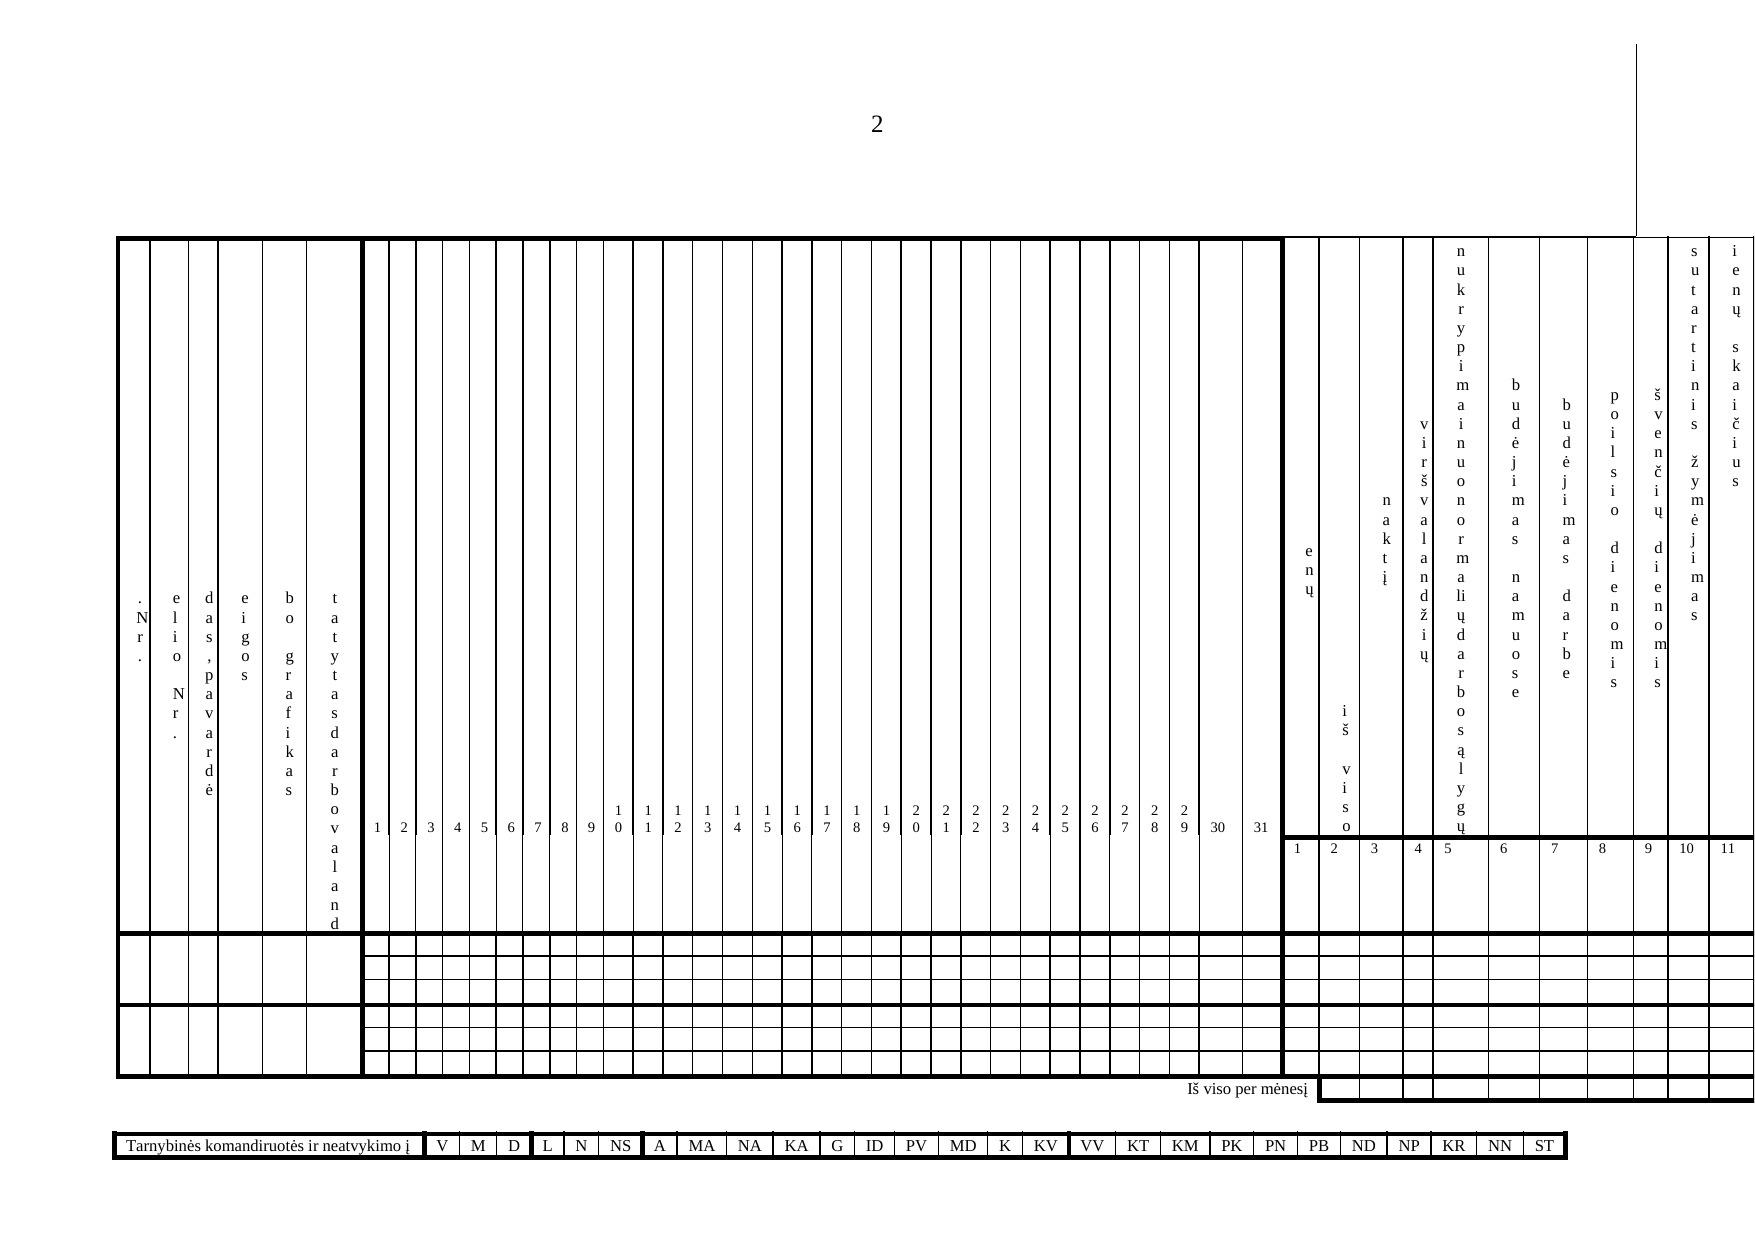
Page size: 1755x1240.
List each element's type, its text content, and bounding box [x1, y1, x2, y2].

table_cell 3 [417, 241, 442, 835]
table_cell [417, 1052, 442, 1074]
table_cell [1540, 1028, 1587, 1050]
table_cell [1021, 1052, 1049, 1074]
table_header NA [727, 1136, 772, 1155]
table_cell [902, 835, 931, 931]
table_cell [1200, 980, 1242, 1003]
table_cell [1489, 1052, 1539, 1074]
table_cell [1588, 1052, 1633, 1074]
table_cell [1140, 1028, 1169, 1050]
table_cell [390, 936, 415, 955]
table_cell 31 [1243, 241, 1280, 835]
table_cell naktį [1360, 238, 1402, 835]
table_cell [1434, 957, 1488, 979]
table_cell 8 [551, 241, 576, 835]
table_cell [1170, 1007, 1198, 1026]
table_cell [1634, 936, 1667, 955]
table_cell [932, 936, 960, 955]
table_header elio Nr. [151, 241, 188, 931]
table_cell [1021, 1007, 1049, 1026]
table_cell [604, 1028, 632, 1050]
table_cell [577, 936, 603, 955]
table_cell [1320, 957, 1359, 979]
table_cell [753, 980, 781, 1003]
table_header PN [1254, 1136, 1297, 1155]
table_cell [1404, 957, 1432, 979]
table_cell [1320, 980, 1359, 1003]
table_cell [417, 1028, 442, 1050]
table_cell [307, 936, 360, 1003]
table_cell [417, 1007, 442, 1026]
table_cell [577, 1007, 603, 1026]
table_cell [390, 957, 415, 979]
table_cell [902, 1028, 930, 1050]
table_cell 26 [1081, 241, 1109, 835]
table_cell [523, 835, 549, 931]
table_cell [470, 1052, 495, 1074]
table_header Nustatytas darbo valandų skaičius per mėnesį [307, 241, 360, 931]
table_cell [604, 835, 633, 931]
table_cell [723, 1007, 752, 1026]
table_header K [988, 1136, 1022, 1155]
table_cell [962, 1052, 990, 1074]
table_cell 9 [577, 241, 603, 835]
table_cell [723, 1052, 752, 1074]
table_cell [1021, 980, 1049, 1003]
table_cell [813, 936, 841, 955]
table_cell [1489, 980, 1539, 1003]
table_cell [1243, 936, 1280, 955]
table_cell [1588, 1007, 1633, 1026]
table_cell [219, 936, 262, 1003]
table_cell 23 [991, 241, 1020, 835]
table_header D [497, 1136, 529, 1155]
table_cell [1285, 1028, 1318, 1050]
table_cell [189, 1007, 217, 1074]
table_cell [1360, 980, 1402, 1003]
table_cell [524, 957, 549, 979]
table_cell 18 [842, 241, 871, 835]
table_header NS [599, 1136, 640, 1155]
table_header NN [1477, 1136, 1523, 1155]
table_cell 1 [1285, 840, 1318, 931]
table_cell [1634, 957, 1667, 979]
table_cell 30 [1200, 241, 1242, 835]
table_cell 4 [1404, 840, 1432, 931]
table_cell [1710, 1079, 1753, 1098]
table_cell [902, 957, 930, 979]
table_cell 28 [1140, 241, 1169, 835]
table_cell [1051, 936, 1079, 955]
table_cell [1489, 1007, 1539, 1026]
table_cell [1320, 936, 1359, 955]
table_cell [783, 1007, 811, 1026]
table_cell [991, 835, 1020, 931]
table_cell [962, 936, 990, 955]
table_cell [812, 835, 841, 931]
table_cell [1360, 1052, 1402, 1074]
table_cell [813, 1007, 841, 1026]
table_cell 8 [1588, 840, 1633, 931]
table_header KV [1023, 1136, 1067, 1155]
table_cell [693, 1007, 722, 1026]
table_header ND [1341, 1136, 1386, 1155]
table_cell [1588, 1028, 1633, 1050]
table_cell [961, 835, 990, 931]
table_cell [842, 1007, 871, 1026]
table_cell [664, 980, 692, 1003]
table_cell [1285, 936, 1318, 955]
table_cell [1710, 980, 1753, 1003]
table_cell 24 [1021, 241, 1049, 835]
table_cell [365, 835, 389, 931]
table_cell [1051, 980, 1079, 1003]
table_cell [263, 1007, 306, 1074]
table_cell [417, 980, 442, 1003]
table_header PK [1211, 1136, 1253, 1155]
table_cell [497, 1007, 522, 1026]
table_cell [497, 1052, 522, 1074]
table_cell [1140, 1052, 1169, 1074]
table_cell [1200, 1007, 1242, 1026]
table_cell [1051, 835, 1079, 931]
table_cell [634, 835, 662, 931]
table_cell [693, 1052, 722, 1074]
table_cell [1434, 936, 1488, 955]
table_cell iš viso [1320, 238, 1359, 835]
table_cell 25 [1051, 241, 1079, 835]
table_cell [365, 957, 388, 979]
table_cell [872, 1028, 900, 1050]
table_cell 10 [1669, 840, 1708, 931]
table_cell [664, 957, 692, 979]
table_cell [1081, 1028, 1109, 1050]
table_cell [1540, 936, 1587, 955]
table_cell [991, 1052, 1020, 1074]
table_cell [1360, 936, 1402, 955]
table_cell [1669, 936, 1708, 955]
table_cell [872, 936, 900, 955]
table_cell [1243, 1028, 1280, 1050]
table_cell [1081, 957, 1109, 979]
table_cell [470, 835, 496, 931]
table_cell [872, 835, 901, 931]
table_cell [470, 936, 495, 955]
table_header V [427, 1136, 459, 1155]
table_cell [991, 980, 1020, 1003]
table_cell [1243, 957, 1280, 979]
table_cell [1140, 957, 1169, 979]
table_cell [219, 1007, 262, 1074]
table_cell 2 [390, 241, 415, 835]
table_cell [1322, 1079, 1359, 1098]
table_cell [551, 936, 576, 955]
table_cell [577, 835, 603, 931]
table_cell [1669, 1028, 1708, 1050]
table_cell [1285, 980, 1318, 1003]
table_cell [991, 957, 1020, 979]
table_cell [783, 1052, 811, 1074]
table_cell 27 [1111, 241, 1139, 835]
table_cell [1200, 1052, 1242, 1074]
table_cell [1710, 957, 1753, 979]
table_cell [263, 936, 306, 1003]
table_cell [524, 936, 549, 955]
table_cell [604, 1007, 632, 1026]
table_cell [1489, 1028, 1539, 1050]
table_cell [842, 957, 871, 979]
table_cell [1111, 957, 1139, 979]
table_header eigos [219, 241, 262, 931]
table_cell [390, 1028, 415, 1050]
table_cell [1140, 835, 1169, 931]
table_cell [497, 835, 522, 931]
table_cell [1170, 936, 1198, 955]
table_cell 3 [1360, 840, 1402, 931]
table_cell [1669, 1052, 1708, 1074]
table_cell [991, 1028, 1020, 1050]
table_cell [1200, 936, 1242, 955]
table_cell [497, 936, 522, 955]
table_cell 11 [1710, 840, 1753, 931]
table_cell 20 [902, 241, 930, 835]
table_cell [753, 1007, 781, 1026]
table_cell [365, 1028, 388, 1050]
table_cell [664, 1007, 692, 1026]
table_cell [151, 1007, 188, 1074]
table_cell [1540, 1052, 1587, 1074]
table_cell [1404, 1079, 1432, 1098]
table_cell ienų skaičius [1710, 238, 1753, 835]
table_cell [390, 1052, 415, 1074]
table_cell [417, 936, 442, 955]
table_cell [577, 1052, 603, 1074]
table_cell [390, 1007, 415, 1026]
table_cell [1710, 936, 1753, 955]
table_cell enų [1285, 238, 1318, 835]
table_cell [902, 980, 930, 1003]
table_cell [497, 1028, 522, 1050]
table_cell [1434, 980, 1488, 1003]
table_cell [1588, 980, 1633, 1003]
table_cell [1320, 1052, 1359, 1074]
table_cell [1434, 1052, 1488, 1074]
table_cell [1669, 1007, 1708, 1026]
table_cell [753, 1052, 781, 1074]
table_cell [693, 936, 722, 955]
table_cell [1404, 936, 1432, 955]
table_cell [497, 957, 522, 979]
table_cell [723, 936, 752, 955]
table_cell [872, 1052, 900, 1074]
table_cell [1140, 936, 1169, 955]
table_cell [1285, 1052, 1318, 1074]
table_cell 21 [932, 241, 960, 835]
table_cell [693, 957, 722, 979]
table_cell [551, 1052, 576, 1074]
table_cell [604, 936, 632, 955]
table_cell [872, 957, 900, 979]
table_cell 11 [634, 241, 662, 835]
table_cell 9 [1634, 840, 1667, 931]
table_cell [1051, 1028, 1079, 1050]
table_cell [1434, 1007, 1488, 1026]
table_cell [365, 1007, 388, 1026]
table_cell [1081, 1052, 1109, 1074]
table_cell [604, 957, 632, 979]
table_cell 13 [693, 241, 722, 835]
table_cell [524, 1028, 549, 1050]
table_cell [470, 1007, 495, 1026]
table_cell 6 [497, 241, 522, 835]
table_cell [1404, 1052, 1432, 1074]
table_cell [365, 1052, 388, 1074]
table_cell [693, 1028, 722, 1050]
table_cell [1200, 957, 1242, 979]
table_cell [1021, 835, 1050, 931]
table_cell [1710, 1052, 1753, 1074]
table_header L [534, 1136, 563, 1155]
table_header VV [1071, 1136, 1115, 1155]
table_cell [1320, 1028, 1359, 1050]
table_cell [189, 936, 217, 1003]
table_cell [1021, 936, 1049, 955]
table_cell [634, 1028, 662, 1050]
table_cell 1 [365, 241, 388, 835]
table_cell [1540, 957, 1587, 979]
table_cell poilsio dienomis [1588, 238, 1633, 835]
table_cell 17 [813, 241, 841, 835]
table_cell [1360, 1079, 1402, 1098]
table_cell [1404, 1028, 1432, 1050]
table_cell [604, 1052, 632, 1074]
table_cell [470, 957, 495, 979]
table_cell [1540, 1007, 1587, 1026]
table_cell [1200, 1028, 1242, 1050]
table_cell [723, 835, 752, 931]
table_cell [1489, 957, 1539, 979]
table_cell [1360, 957, 1402, 979]
table_cell [872, 980, 900, 1003]
table_cell [365, 980, 388, 1003]
table_cell [902, 936, 930, 955]
table_cell [1404, 980, 1432, 1003]
table_cell 19 [872, 241, 900, 835]
table_cell [1434, 1079, 1488, 1098]
table_cell [1021, 1028, 1049, 1050]
table_cell [664, 1052, 692, 1074]
table_cell [842, 1052, 871, 1074]
table_cell [1110, 835, 1139, 931]
table_cell [634, 957, 662, 979]
table_cell [1710, 1007, 1753, 1026]
table_cell [1634, 1052, 1667, 1074]
table_cell 7 [524, 241, 549, 835]
table_cell sutartinis žymėjimas [1669, 238, 1708, 835]
table_cell [932, 1007, 960, 1026]
table_cell [753, 835, 782, 931]
table_cell [813, 957, 841, 979]
table_cell [902, 1007, 930, 1026]
table_cell [417, 957, 442, 979]
table_header M [460, 1136, 496, 1155]
table_header MA [678, 1136, 726, 1155]
table_cell [1634, 1079, 1667, 1098]
table_cell [1243, 835, 1280, 931]
table_cell 29 [1170, 241, 1198, 835]
table_header bo grafikas [263, 241, 306, 931]
table_cell [1243, 980, 1280, 1003]
table_cell [1285, 1007, 1318, 1026]
table_header das, pavardė [189, 241, 217, 931]
table_header NP [1388, 1136, 1430, 1155]
table_cell [443, 1007, 469, 1026]
table_cell [1081, 1007, 1109, 1026]
table_cell [962, 1007, 990, 1026]
table_cell [524, 1007, 549, 1026]
table_header PV [895, 1136, 938, 1155]
table_cell [723, 980, 752, 1003]
table_cell [443, 1028, 469, 1050]
table_cell [1404, 1007, 1432, 1026]
table_cell [1588, 1079, 1633, 1098]
table_cell 12 [664, 241, 692, 835]
table_cell [634, 936, 662, 955]
table_cell [443, 835, 469, 931]
table_cell [902, 1052, 930, 1074]
table_cell [1170, 835, 1199, 931]
table_cell [1021, 957, 1049, 979]
table_cell [842, 936, 871, 955]
table_cell [991, 1007, 1020, 1026]
table_cell [1051, 1052, 1079, 1074]
table_cell [443, 957, 469, 979]
table_header ID [855, 1136, 894, 1155]
table_cell švenčių dienomis [1634, 238, 1667, 835]
table_cell [1669, 957, 1708, 979]
table_cell [365, 936, 388, 955]
table_cell [1081, 835, 1109, 931]
table_cell budėjimas darbe [1540, 238, 1587, 835]
table_cell [497, 980, 522, 1003]
table_cell [813, 1028, 841, 1050]
table_cell [1669, 980, 1708, 1003]
table_cell [872, 1007, 900, 1026]
table_header KM [1161, 1136, 1209, 1155]
table_cell [1140, 980, 1169, 1003]
table_cell [842, 1028, 871, 1050]
table_cell [932, 1028, 960, 1050]
table_cell [577, 980, 603, 1003]
table_cell [783, 936, 811, 955]
table_cell [390, 980, 415, 1003]
table_cell 14 [723, 241, 752, 835]
table_cell 5 [1434, 840, 1488, 931]
table_cell [1170, 1028, 1198, 1050]
table_cell [1588, 957, 1633, 979]
table_header KR [1432, 1136, 1476, 1155]
table_cell [1111, 936, 1139, 955]
table_header ST [1524, 1136, 1563, 1155]
table_cell [932, 957, 960, 979]
table_cell [524, 980, 549, 1003]
table_cell [551, 980, 576, 1003]
table_cell [634, 1007, 662, 1026]
table_cell [120, 1007, 149, 1074]
table_cell [1243, 1052, 1280, 1074]
table_cell [693, 835, 722, 931]
table_cell [723, 957, 752, 979]
table_header KA [774, 1136, 819, 1155]
table_cell [1200, 835, 1242, 931]
table_cell [550, 835, 576, 931]
table_cell [634, 1052, 662, 1074]
table_header N [565, 1136, 598, 1155]
table_cell [577, 957, 603, 979]
table_cell [1051, 1007, 1079, 1026]
table_cell [783, 1028, 811, 1050]
table_cell [151, 936, 188, 1003]
table_cell [663, 835, 692, 931]
table_cell [1540, 1079, 1587, 1098]
table_cell [1111, 980, 1139, 1003]
table_cell [723, 1028, 752, 1050]
table_cell [753, 936, 781, 955]
table_cell [813, 1052, 841, 1074]
table_header PB [1298, 1136, 1340, 1155]
table_cell [1320, 1007, 1359, 1026]
table_cell [551, 1007, 576, 1026]
table_header MD [939, 1136, 987, 1155]
table_cell [753, 957, 781, 979]
table_cell 7 [1540, 840, 1587, 931]
table_cell [991, 936, 1020, 955]
table_cell [1634, 1028, 1667, 1050]
table_cell [307, 1007, 360, 1074]
table_cell [1540, 980, 1587, 1003]
table_header . Nr. [120, 241, 149, 931]
table_cell Iš viso per mėnesį [118, 1079, 1317, 1098]
table_cell [783, 957, 811, 979]
table_cell [1170, 1052, 1198, 1074]
table_cell [551, 957, 576, 979]
table_cell [962, 957, 990, 979]
table_cell [443, 936, 469, 955]
table_cell [443, 980, 469, 1003]
table_cell [1170, 957, 1198, 979]
table_cell [1081, 980, 1109, 1003]
table_cell [1634, 980, 1667, 1003]
table_cell [443, 1052, 469, 1074]
table_cell [120, 936, 149, 1003]
table_header G [821, 1136, 854, 1155]
table_cell [1489, 1079, 1539, 1098]
table_cell [932, 980, 960, 1003]
table_cell 5 [470, 241, 495, 835]
table_header Tarnybinės komandiruotės ir neatvykimo į [117, 1136, 422, 1155]
table_cell [1360, 1028, 1402, 1050]
table_cell [390, 835, 415, 931]
table_cell [783, 835, 811, 931]
table_header KT [1116, 1136, 1160, 1155]
table_cell [577, 1028, 603, 1050]
table_cell [1243, 1007, 1280, 1026]
table_cell [604, 980, 632, 1003]
table_cell [932, 1052, 960, 1074]
table_cell 15 [753, 241, 781, 835]
table_cell [932, 835, 960, 931]
table_cell [524, 1052, 549, 1074]
table_cell [693, 980, 722, 1003]
table_cell 16 [783, 241, 811, 835]
table_cell [1489, 936, 1539, 955]
table_cell [1140, 1007, 1169, 1026]
table_cell 6 [1489, 840, 1539, 931]
table_cell [664, 936, 692, 955]
table_cell [470, 980, 495, 1003]
table_cell 4 [443, 241, 469, 835]
table_cell [416, 835, 442, 931]
table_cell 2 [1320, 840, 1359, 931]
table_cell [1111, 1007, 1139, 1026]
table_cell [1081, 936, 1109, 955]
table_cell [783, 980, 811, 1003]
table_cell 10 [604, 241, 632, 835]
table_cell [1669, 1079, 1708, 1098]
table_cell [1710, 1028, 1753, 1050]
table_cell [1588, 936, 1633, 955]
table_cell [1634, 1007, 1667, 1026]
table_cell viršvalandžių [1404, 238, 1432, 835]
table_cell [962, 1028, 990, 1050]
table_cell [551, 1028, 576, 1050]
table_cell [1111, 1028, 1139, 1050]
table_cell [634, 980, 662, 1003]
table_cell 22 [962, 241, 990, 835]
table_cell [1170, 980, 1198, 1003]
table_cell [962, 980, 990, 1003]
table_cell budėjimas namuose [1489, 238, 1539, 835]
table_cell [842, 980, 871, 1003]
table_cell [470, 1028, 495, 1050]
table_cell [1285, 957, 1318, 979]
table_header A [645, 1136, 676, 1155]
table_cell [1111, 1052, 1139, 1074]
table_cell [664, 1028, 692, 1050]
table_cell nukrypimai nuo normalių darbo sąlygų [1434, 238, 1488, 835]
table_cell [1051, 957, 1079, 979]
table_cell [842, 835, 871, 931]
table_cell [753, 1028, 781, 1050]
table_cell [813, 980, 841, 1003]
table_cell [1360, 1007, 1402, 1026]
table_cell [1434, 1028, 1488, 1050]
